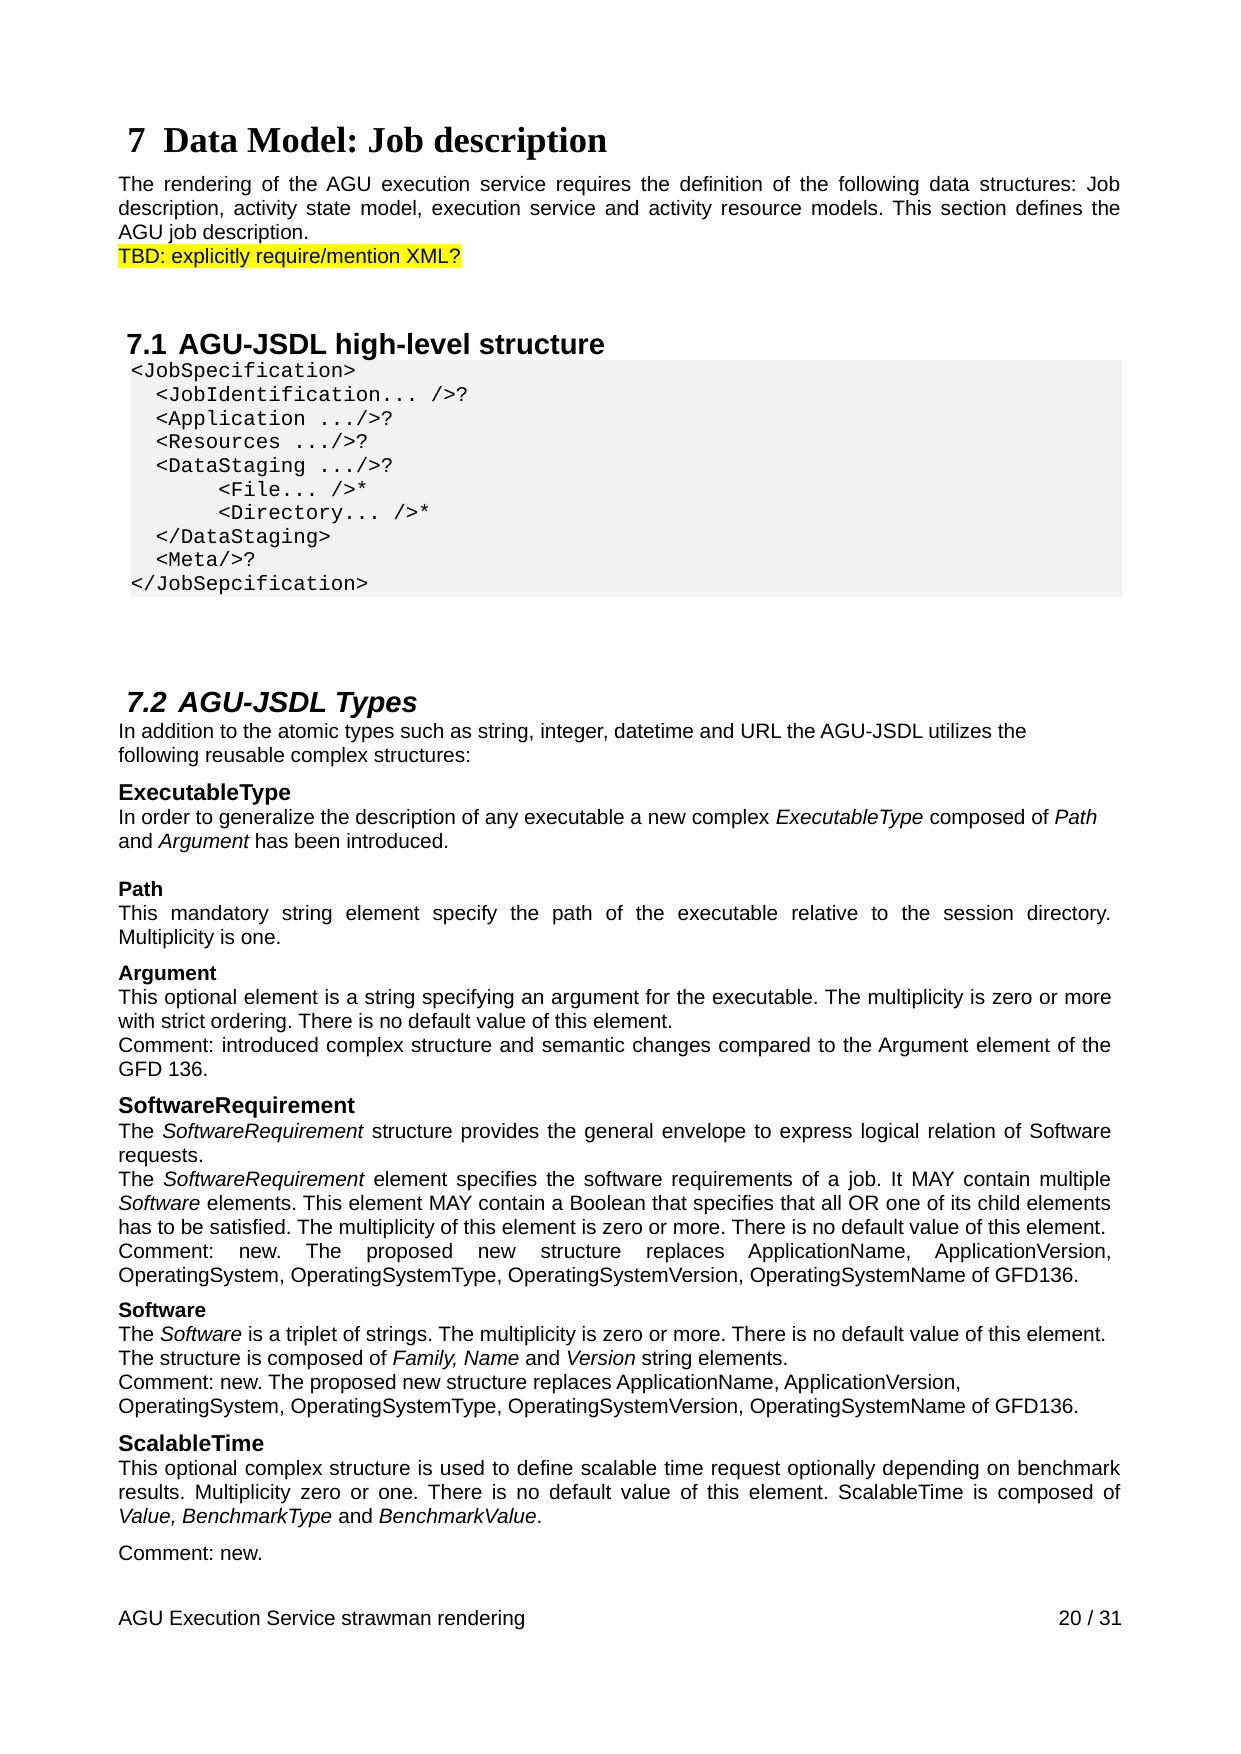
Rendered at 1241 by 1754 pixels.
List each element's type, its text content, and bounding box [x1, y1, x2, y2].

text Argument [118, 961, 1113, 985]
text SoftwareRequirement [118, 1092, 1113, 1119]
subtitle Data Model: Job description [118, 118, 1122, 160]
text The SoftwareRequirement element specifies the software requirements of a job. It MAY contain multiple Software elements. This element MAY contain a Boolean that specifies that all OR one of its child elements has to be satisfied. The multiplicity of this element is zero or more. There is no default value of this element. [118, 1167, 1113, 1238]
text This mandatory string element specify the path of the executable relative to the session directory. Multiplicity is one. [118, 901, 1113, 949]
text The Software is a triplet of strings. The multiplicity is zero or more. There is no default value of this element. The structure is composed of Family, Name and Version string elements. [118, 1322, 1113, 1370]
text <JobSpecification> <JobIdentification... />? <Application .../>? <Resources .../>? <DataStaging .../>? <File... />* <Directory... />* </DataStaging> <Meta/>? </JobSepcification> [131, 360, 1122, 597]
text ExecutableType [118, 778, 1113, 805]
text TBD: explicitly require/mention XML? [118, 244, 1122, 268]
text Path [118, 877, 1113, 901]
text This optional complex structure is used to define scalable time request optionally depending on benchmark results. Multiplicity zero or one. There is no default value of this element. ScalableTime is composed of Value, BenchmarkType and BenchmarkValue. [118, 1456, 1122, 1528]
text In order to generalize the description of any executable a new complex ExecutableType composed of Path and Argument has been introduced. [118, 805, 1122, 853]
text Comment: new. The proposed new structure replaces ApplicationName, ApplicationVersion, OperatingSystem, OperatingSystemType, OperatingSystemVersion, OperatingSystemName of GFD136. [118, 1370, 1113, 1418]
text ScalableTime [118, 1430, 1113, 1456]
text Comment: introduced complex structure and semantic changes compared to the Argument element of the GFD 136. [118, 1033, 1113, 1081]
text The rendering of the AGU execution service requires the definition of the following data structures: Job description, activity state model, execution service and activity resource models. This section defines the AGU job description. [118, 172, 1122, 244]
text Comment: new. [118, 1540, 1122, 1564]
text The SoftwareRequirement structure provides the general envelope to express logical relation of Software requests. [118, 1119, 1113, 1167]
subtitle AGU-JSDL Types [118, 685, 1122, 719]
text Comment: new. The proposed new structure replaces ApplicationName, ApplicationVersion, OperatingSystem, OperatingSystemType, OperatingSystemVersion, OperatingSystemName of GFD136. [118, 1238, 1113, 1286]
text In addition to the atomic types such as string, integer, datetime and URL the AGU-JSDL utilizes the following reusable complex structures: [118, 719, 1113, 767]
text Software [118, 1298, 1113, 1322]
text This optional element is a string specifying an argument for the executable. The multiplicity is zero or more with strict ordering. There is no default value of this element. [118, 985, 1113, 1033]
subtitle AGU-JSDL high-level structure [118, 327, 1122, 360]
